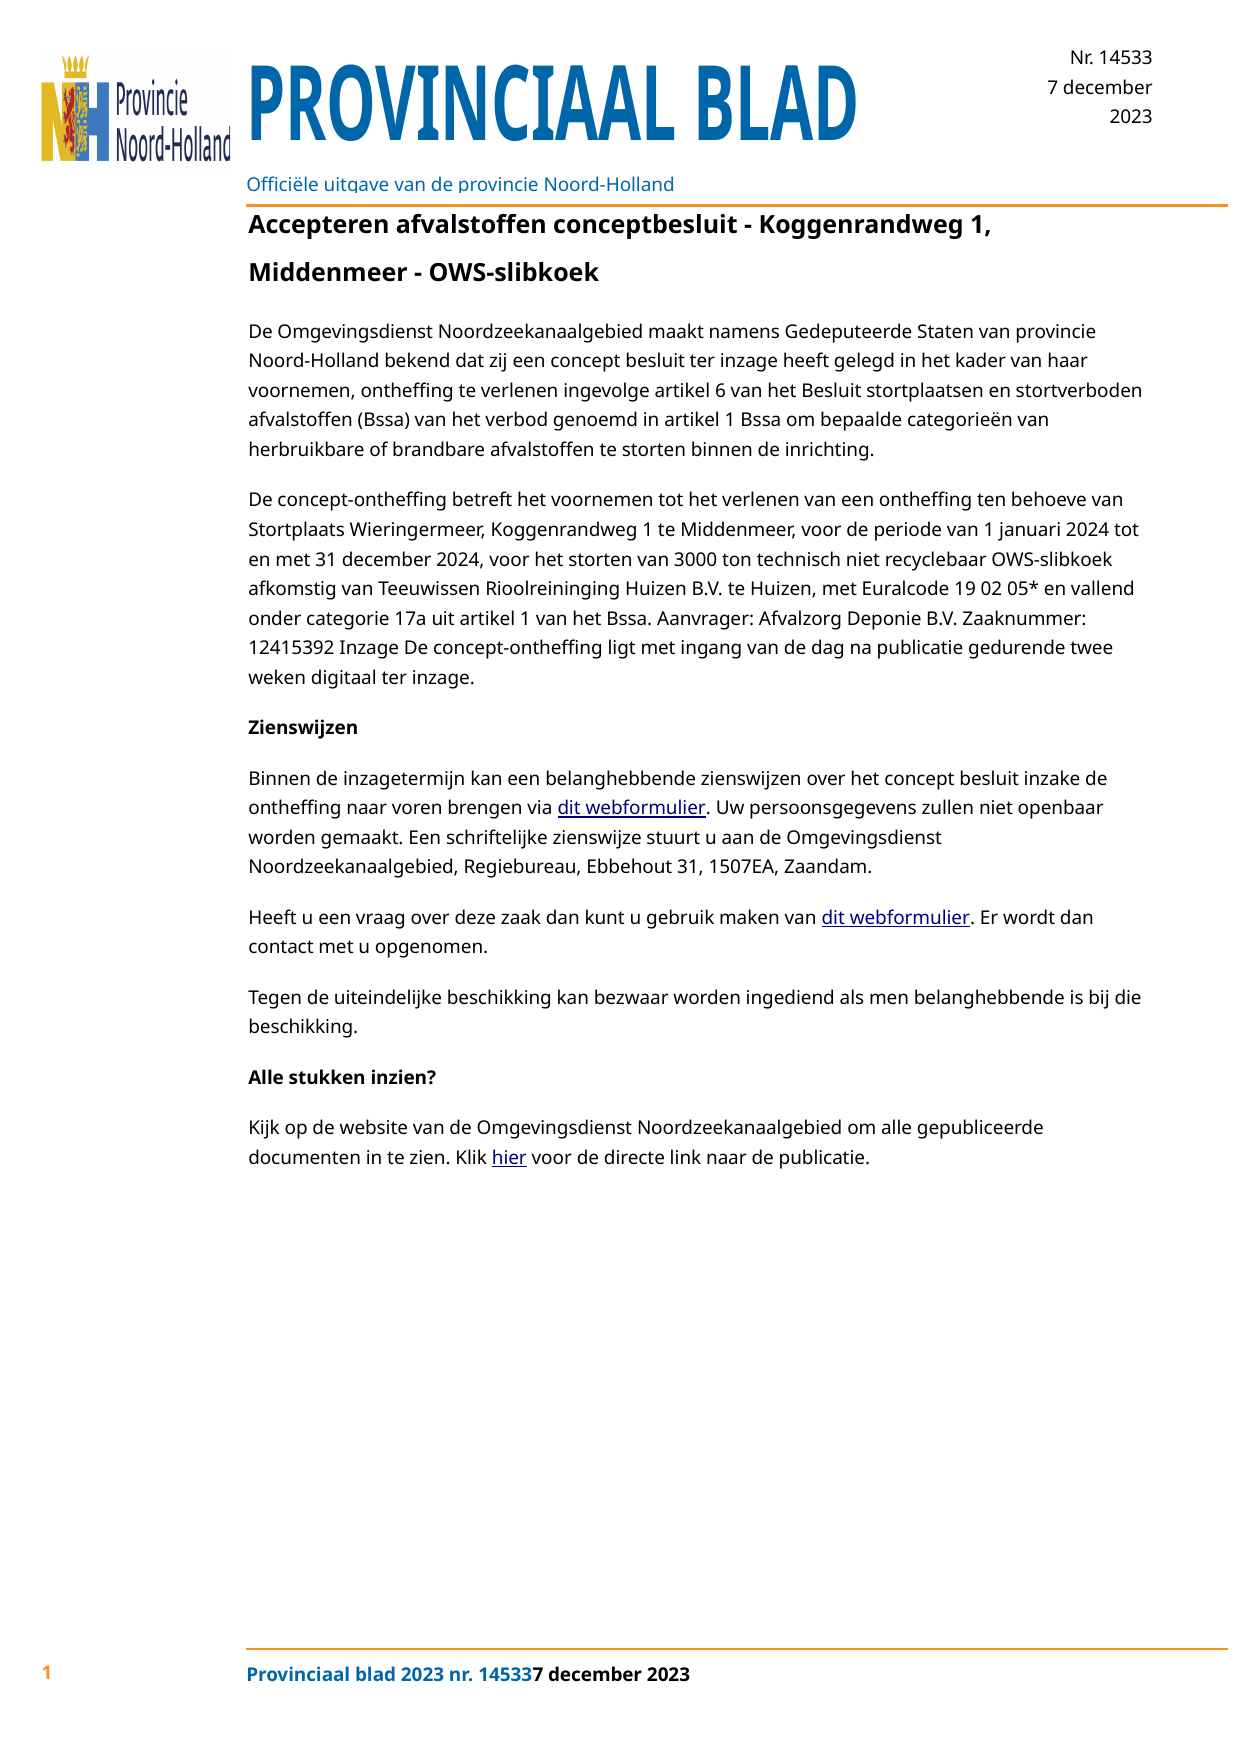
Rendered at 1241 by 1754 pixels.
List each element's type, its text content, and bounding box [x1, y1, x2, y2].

text Alle stukken inzien? [248, 1064, 1152, 1090]
text Accepteren afvalstoffen conceptbesluit - Koggenrandweg 1, Middenmeer - OWS-slibkoek [248, 207, 1152, 288]
text Binnen de inzagetermijn kan een belanghebbende zienswijzen over het concept besluit inzake de ontheffing naar voren brengen via dit webformulier. Uw persoonsgegevens zullen niet openbaar worden gemaakt. Een schriftelijke zienswijze stuurt u aan de Omgevingsdienst Noordzeekanaalgebied, Regiebureau, Ebbehout 31, 1507EA, Zaandam. [248, 765, 1152, 879]
text De concept-ontheffing betreft het voornemen tot het verlenen van een ontheffing ten behoeve van Stortplaats Wieringermeer, Koggenrandweg 1 te Middenmeer, voor de periode van 1 januari 2024 tot en met 31 december 2024, voor het storten van 3000 ton technisch niet recyclebaar OWS-slibkoek afkomstig van Teeuwissen Rioolreininging Huizen B.V. te Huizen, met Euralcode 19 02 05* en vallend onder categorie 17a uit artikel 1 van het Bssa. Aanvrager: Afvalzorg Deponie B.V. Zaaknummer: 12415392 Inzage De concept-ontheffing ligt met ingang van de dag na publicatie gedurende twee weken digitaal ter inzage. [248, 487, 1152, 690]
text Tegen de uiteindelijke beschikking kan bezwaar worden ingediend als men belanghebbende is bij die beschikking. [248, 984, 1152, 1039]
picture [41, 47, 231, 172]
text Kijk op de website van de Omgevingsdienst Noordzeekanaalgebied om alle gepubliceerde documenten in te zien. Klik hier voor de directe link naar de publicatie. [248, 1114, 1152, 1170]
text Zienswijzen [248, 714, 1152, 740]
text De Omgevingsdienst Noordzeekanaalgebied maakt namens Gedeputeerde Staten van provincie Noord-Holland bekend dat zij een concept besluit ter inzage heeft gelegd in het kader van haar voornemen, ontheffing te verlenen ingevolge artikel 6 van het Besluit stortplaatsen en stortverboden afvalstoffen (Bssa) van het verbod genoemd in artikel 1 Bssa om bepaalde categorieën van herbruikbare of brandbare afvalstoffen te storten binnen de inrichting. [248, 318, 1152, 462]
text Heeft u een vraag over deze zaak dan kunt u gebruik maken van dit webformulier. Er wordt dan contact met u opgenomen. [248, 904, 1152, 959]
